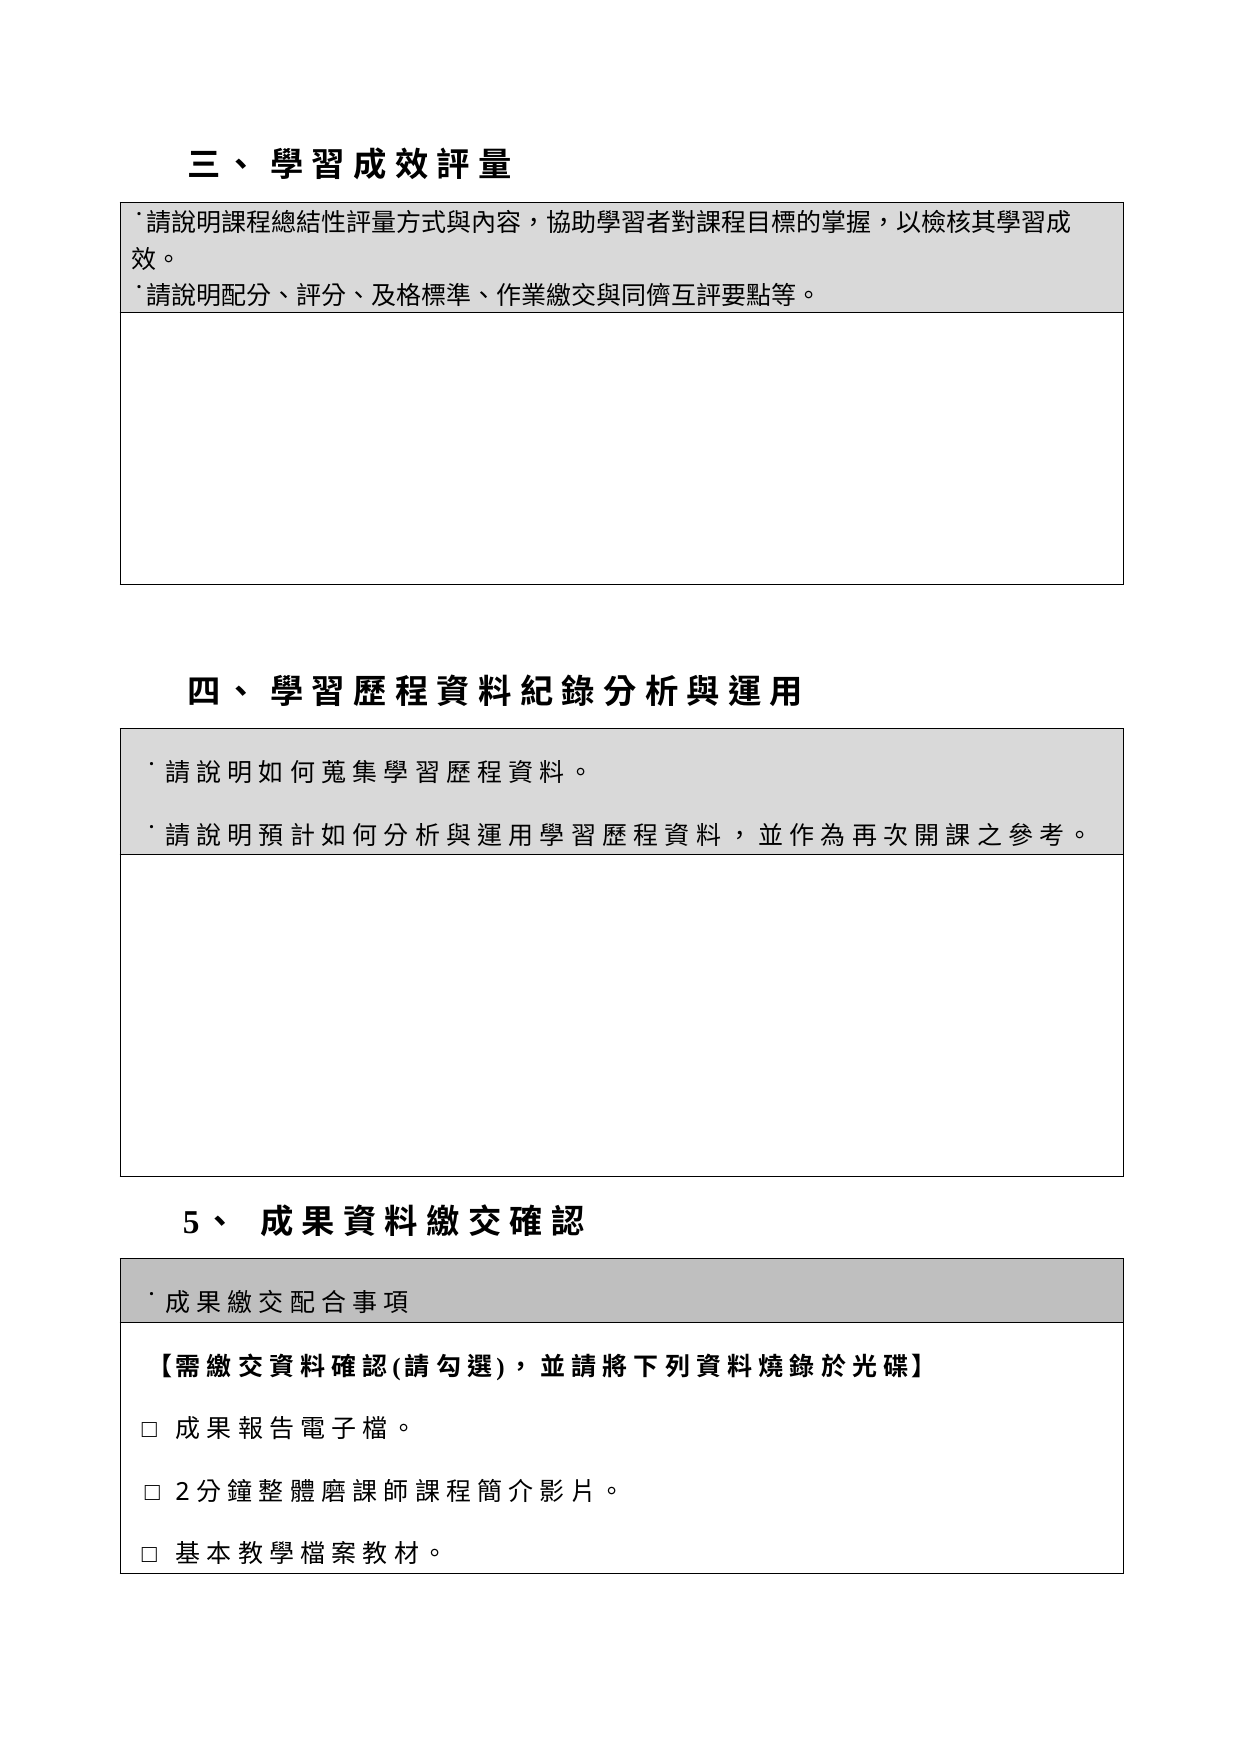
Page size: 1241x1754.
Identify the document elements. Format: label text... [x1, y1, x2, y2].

list 成果資料繳交確認 [179, 1177, 1120, 1239]
table_cell 【需繳交資料確認(請勾選)，並請將下列資料燒錄於光碟】 □ 成果報告電子檔。 □ 2分鐘整體磨課師課程簡介影片。 □ 基本教學檔案教材。 [121, 1323, 1123, 1573]
table_cell [121, 313, 1123, 583]
table_header ˙請說明如何蒐集學習歷程資料。 ˙請說明預計如何分析與運用學習歷程資料，並作為再次開課之參考。 [121, 729, 1123, 854]
table_header ˙請說明課程總結性評量方式與內容，協助學習者對課程目標的掌握，以檢核其學習成效。 ˙請說明配分、評分、及格標準、作業繳交與同儕互評要點等。 [121, 203, 1123, 312]
table_header ˙成果繳交配合事項 [121, 1259, 1123, 1322]
subtitle 三、學習成效評量 [179, 121, 1120, 183]
subtitle 四、學習歷程資料紀錄分析與運用 [179, 647, 1120, 709]
table_cell [121, 855, 1123, 1176]
